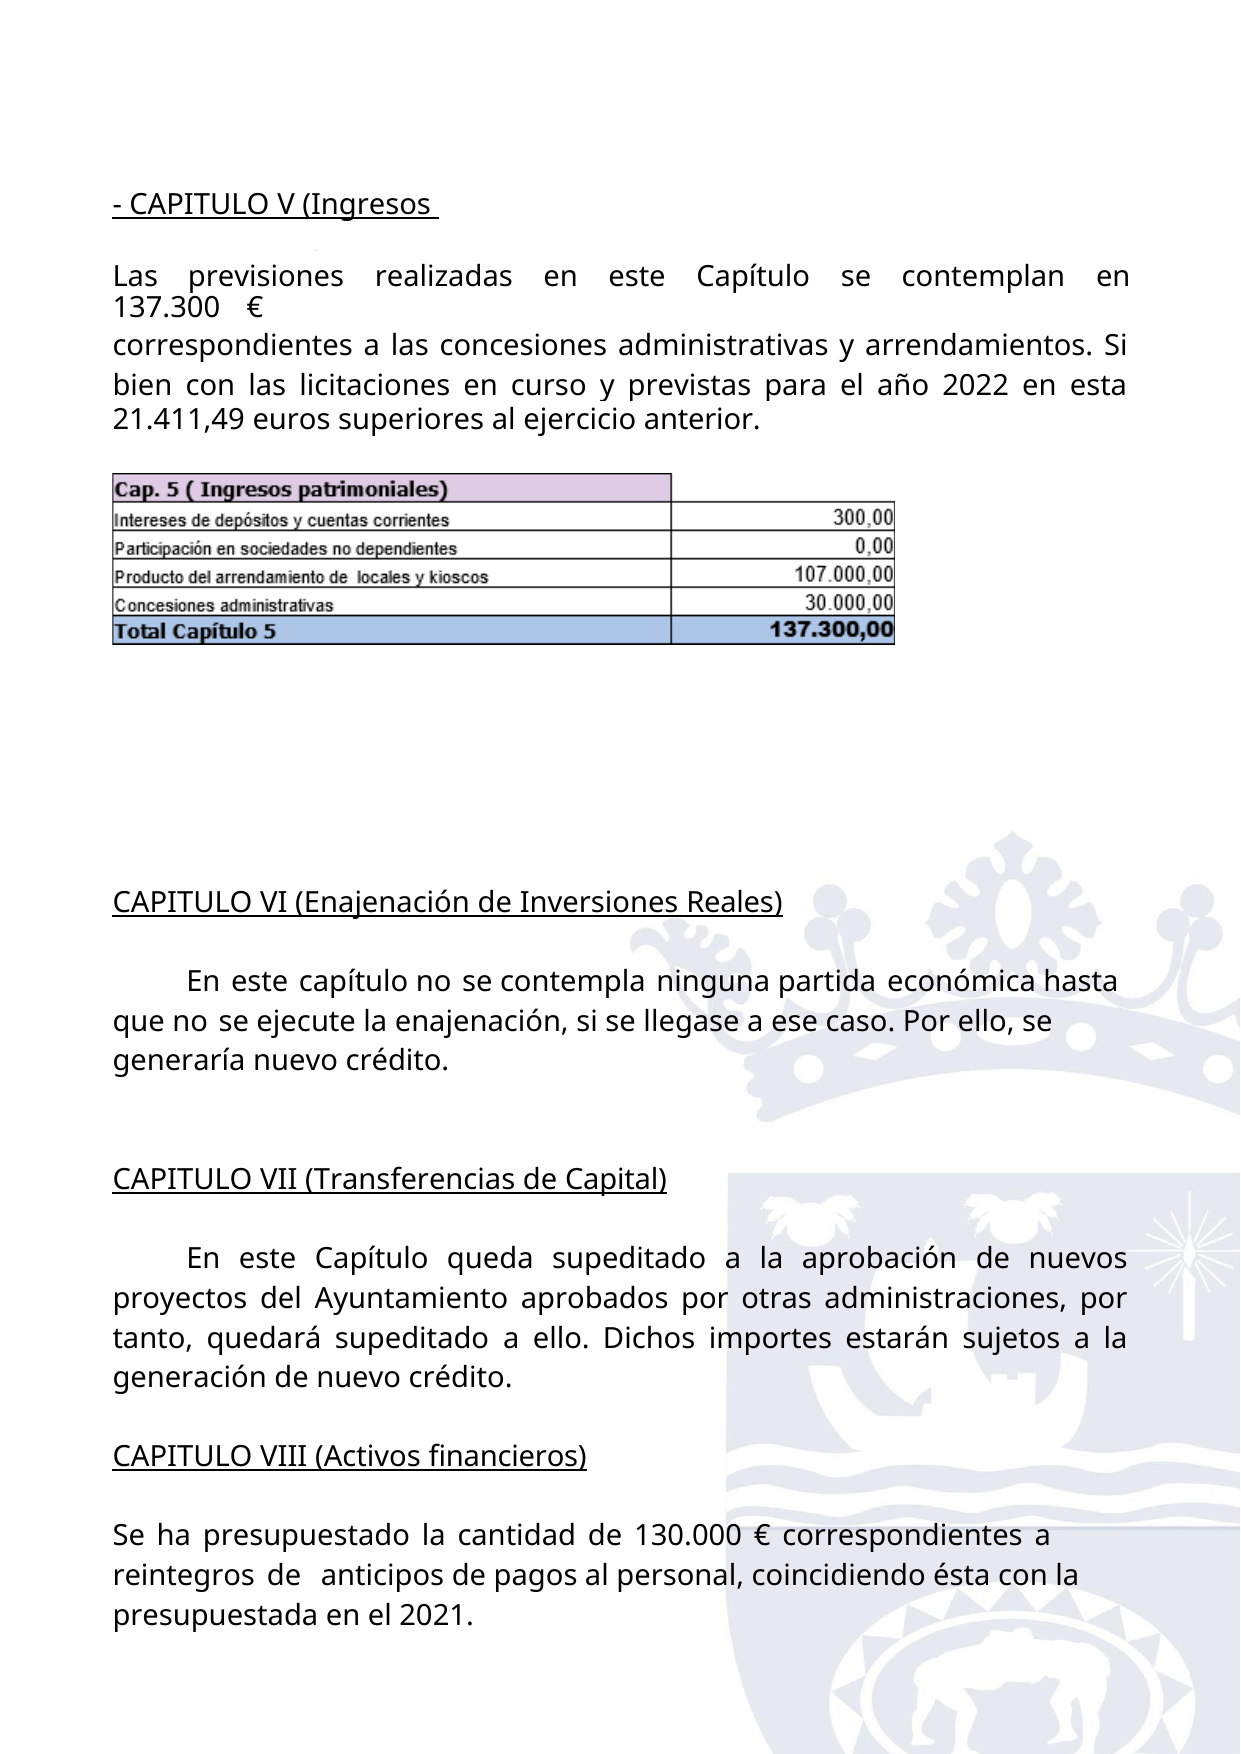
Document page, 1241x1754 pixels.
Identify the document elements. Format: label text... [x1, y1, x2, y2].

text CAPITULO VI (Enajenación de Inversiones Reales) [112, 881, 1140, 921]
text Se ha presupuestado la cantidad de 130.000 € correspondientes a reintegros de anticipos de pagos al personal, coincidiendo ésta con la presupuestada en el 2021. [112, 1514, 1140, 1634]
picture [112, 473, 895, 645]
text CAPITULO VII (Transferencias de Capital) [112, 1159, 1140, 1198]
text En este capítulo no se contempla ninguna partida económica hasta que no se ejecute la enajenación, si se llegase a ese caso. Por ello, se generaría nuevo crédito. [112, 960, 1140, 1079]
text 21.411,49 euros superiores al ejercicio anterior. [112, 398, 1140, 438]
text En este Capítulo queda supeditado a la aprobación de nuevos proyectos del Ayuntamiento aprobados por otras administraciones, por tanto, quedará supeditado a ello. Dichos importes estarán sujetos a la generación de nuevo crédito. [112, 1237, 1128, 1396]
picture [629, 827, 1241, 1754]
text CAPITULO VIII (Activos financieros) [112, 1436, 1140, 1475]
